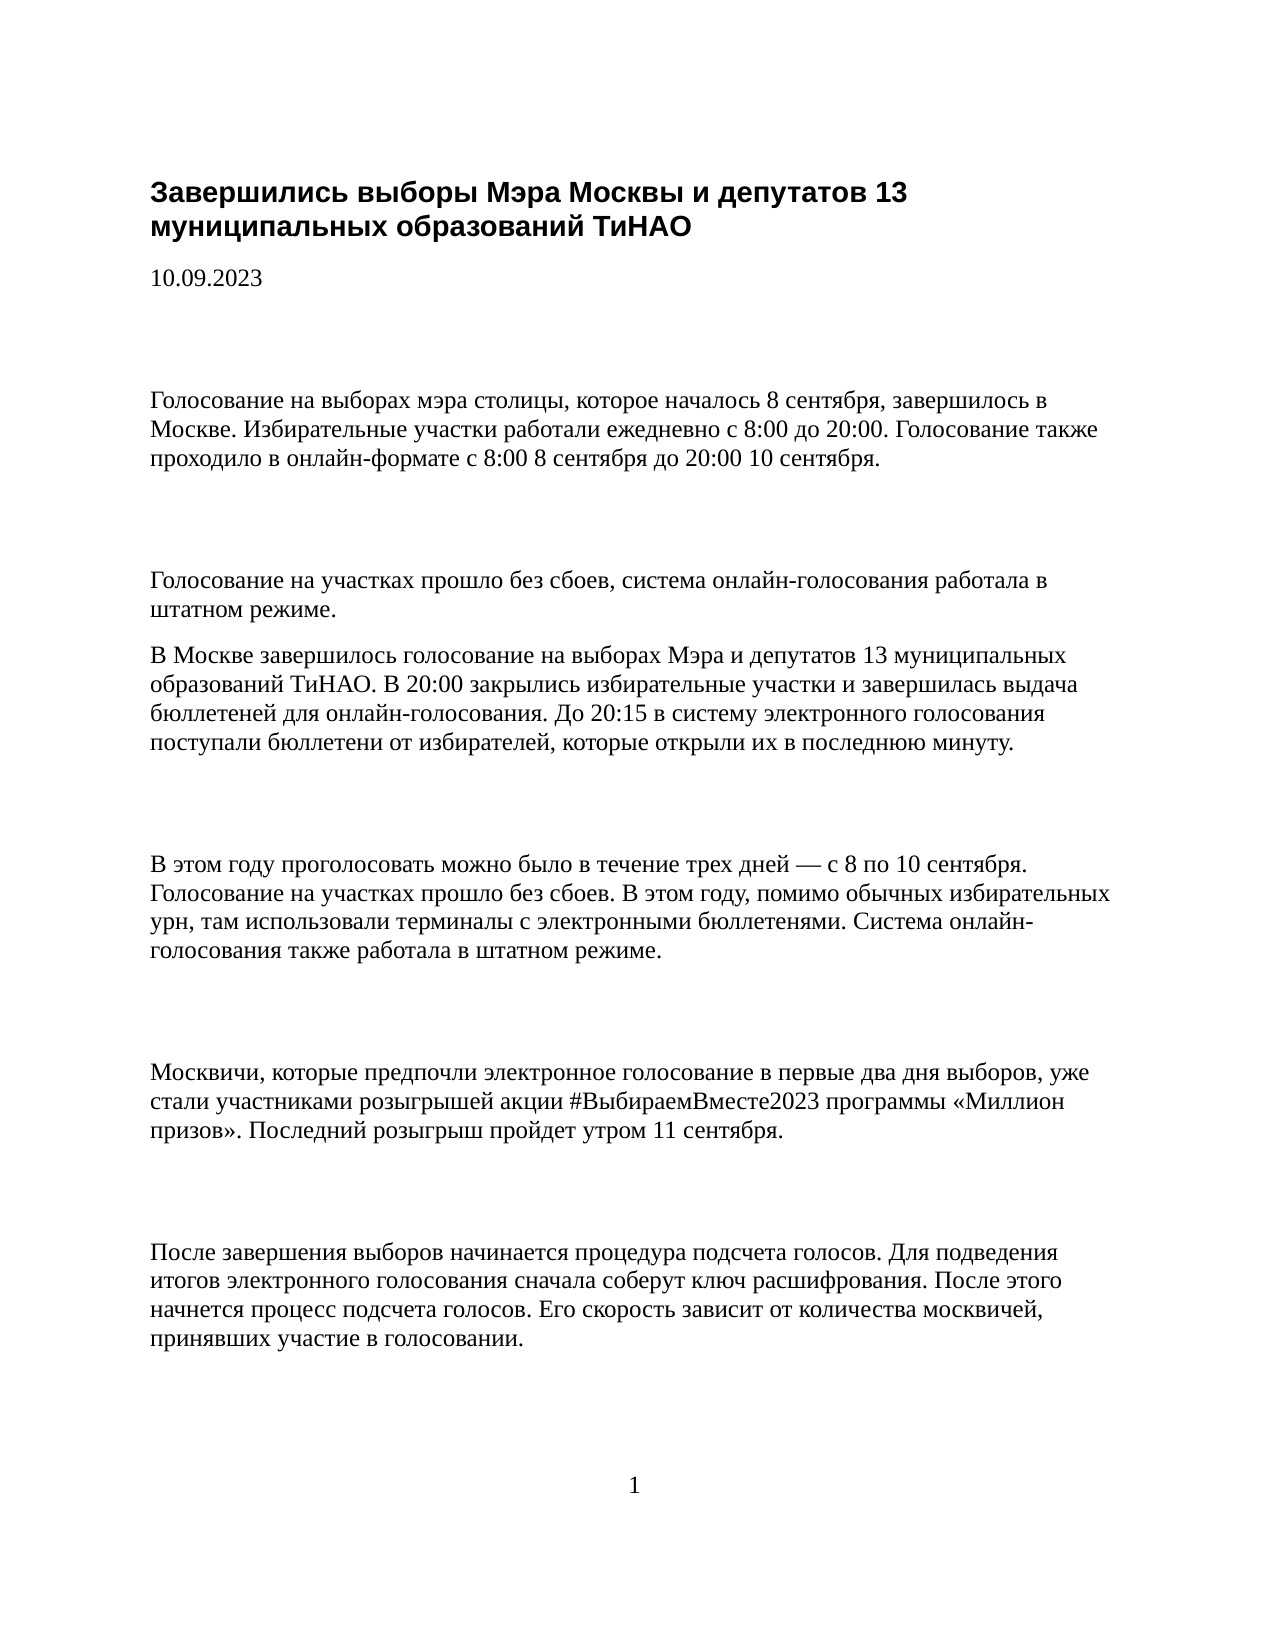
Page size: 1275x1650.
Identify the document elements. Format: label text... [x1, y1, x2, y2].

text Голосование на участках прошло без сбоев, система онлайн-голосования работала в штатном режиме. [150, 565, 1125, 623]
text В Москве завершилось голосование на выборах Мэра и депутатов 13 муниципальных образований ТиНАО. В 20:00 закрылись избирательные участки и завершилась выдача бюллетеней для онлайн-голосования. До 20:15 в систему электронного голосования поступали бюллетени от избирателей, которые открыли их в последнюю минуту. [150, 641, 1125, 756]
subtitle Завершились выборы Мэра Москвы и депутатов 13 муниципальных образований ТиНАО [150, 175, 1125, 242]
text В этом году проголосовать можно было в течение трех дней — с 8 по 10 сентября. Голосование на участках прошло без сбоев. В этом году, помимо обычных избирательных урн, там использовали терминалы с электронными бюллетенями. Система онлайн-голосования также работала в штатном режиме. [150, 849, 1125, 964]
text После завершения выборов начинается процедура подсчета голосов. Для подведения итогов электронного голосования сначала соберут ключ расшифрования. После этого начнется процесс подсчета голосов. Его скорость зависит от количества москвичей, принявших участие в голосовании. [150, 1237, 1125, 1352]
text Москвичи, которые предпочли электронное голосование в первые два дня выборов, уже стали участниками розыгрышей акции #ВыбираемВместе2023 программы «Миллион призов». Последний розыгрыш пройдет утром 11 сентября. [150, 1057, 1125, 1143]
text Голосование на выборах мэра столицы, которое началось 8 сентября, завершилось в Москве. Избирательные участки работали ежедневно с 8:00 до 20:00. Голосование также проходило в онлайн-формате с 8:00 8 сентября до 20:00 10 сентября. [150, 386, 1125, 472]
text 10.09.2023 [150, 263, 1125, 292]
